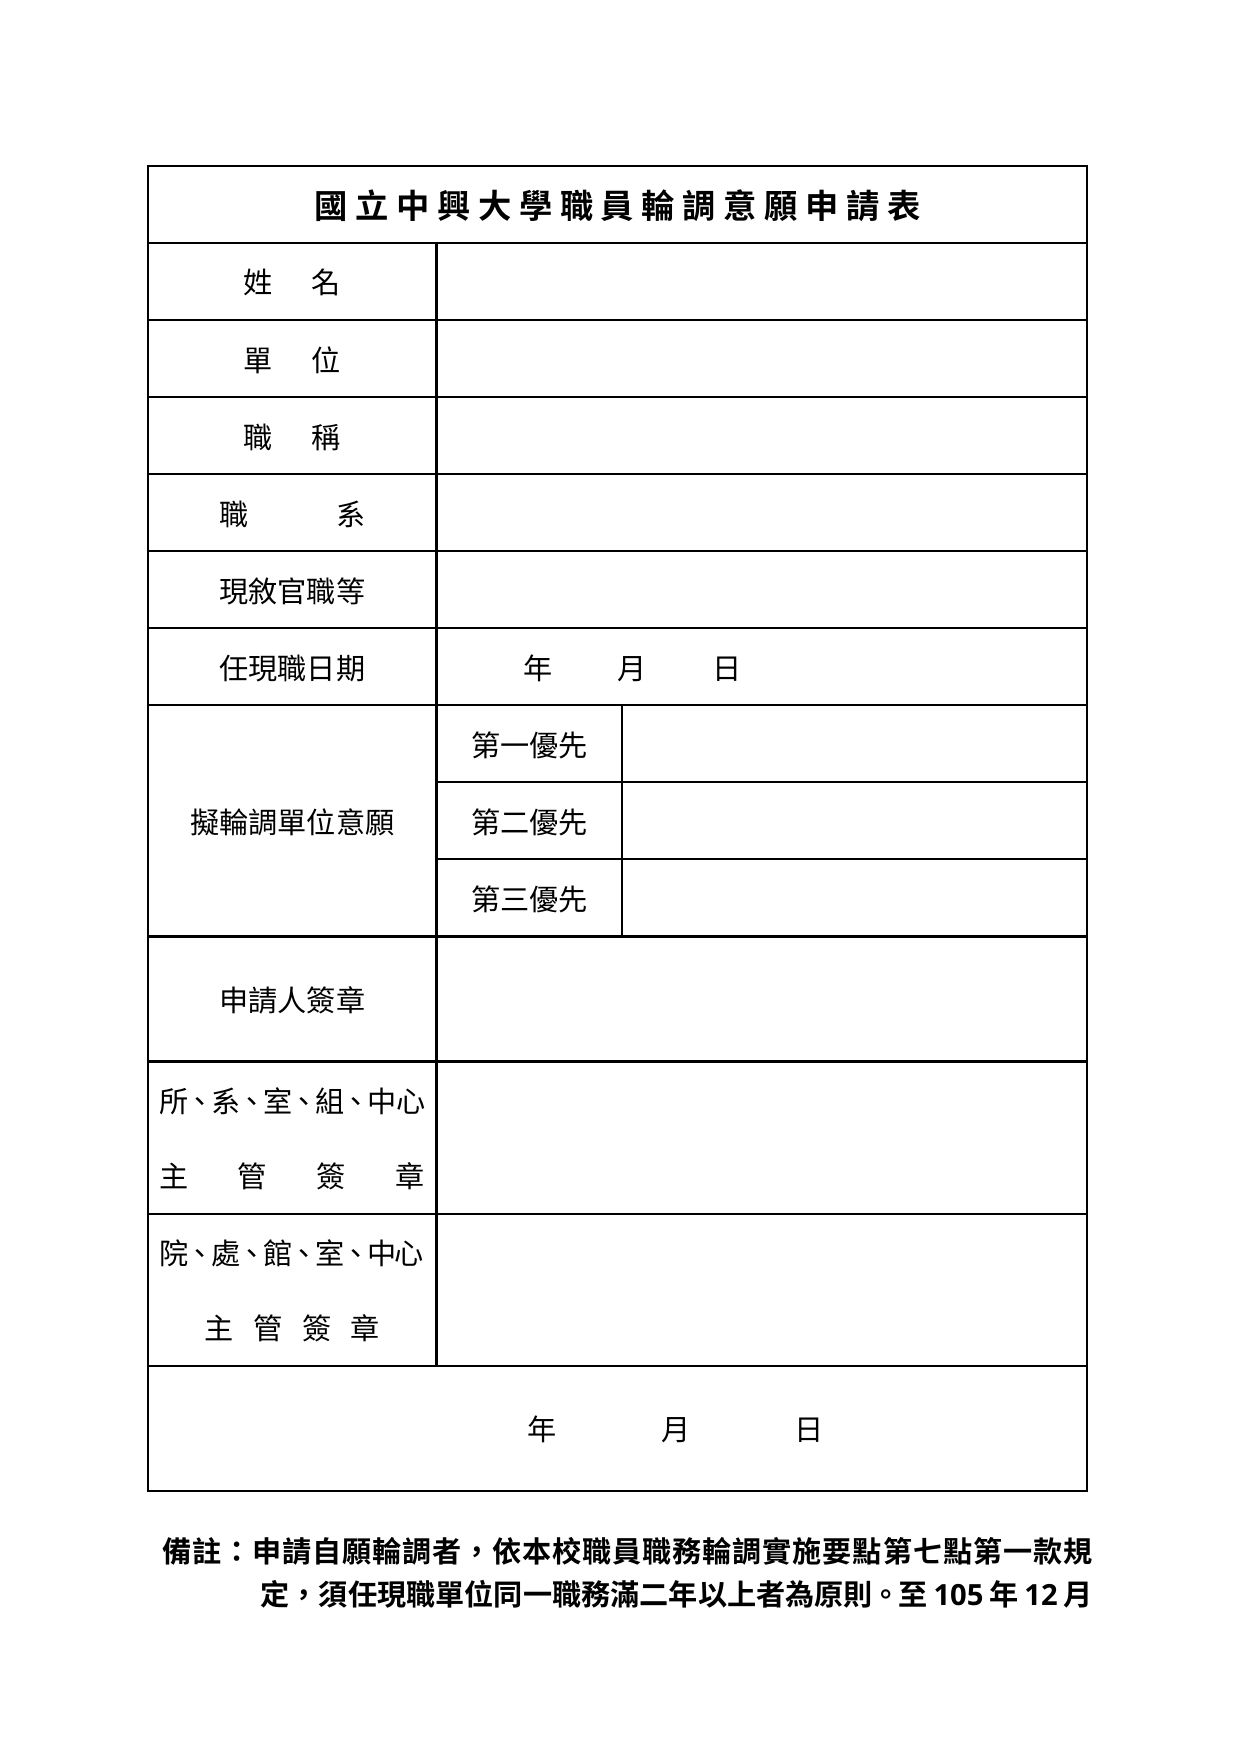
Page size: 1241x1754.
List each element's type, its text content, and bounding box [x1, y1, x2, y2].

table_cell [438, 321, 1086, 396]
table_cell 職 稱 [149, 398, 435, 473]
table_cell 職 系 [149, 475, 435, 550]
text 備註：申請自願輪調者，依本校職員職務輪調實施要點第七點第一款規定，須任現職單位同一職務滿二年以上者為原則。至105年12月 [162, 1529, 1092, 1614]
table_cell 現敘官職等 [149, 552, 435, 627]
table_cell 任現職日期 [149, 629, 435, 704]
table_cell 申請人簽章 [149, 938, 435, 1060]
table_cell [438, 552, 1086, 627]
table_cell [623, 783, 1086, 858]
table_header 國 立 中 興 大 學 職 員 輪 調 意 願 申 請 表 [149, 167, 1086, 242]
table_cell 所、系、室、組、中心 主 管 簽 章 [149, 1063, 435, 1212]
table_cell 單 位 [149, 321, 435, 396]
table_cell [438, 475, 1086, 550]
table_cell 姓 名 [149, 244, 435, 319]
table_cell [438, 398, 1086, 473]
table_cell [623, 706, 1086, 781]
table_cell 年 月 日 [149, 1367, 1086, 1489]
table_cell 第一優先 [438, 706, 621, 781]
table_cell [438, 244, 1086, 319]
table_cell 第三優先 [438, 860, 621, 935]
table_cell [438, 1215, 1086, 1364]
table_cell 院、處、館、室、中心 主 管 簽 章 [149, 1215, 435, 1364]
table_cell 年 月 日 [438, 629, 1086, 704]
table_cell [438, 1063, 1086, 1212]
table_cell 擬輪調單位意願 [149, 706, 435, 935]
table_cell 第二優先 [438, 783, 621, 858]
table_cell [623, 860, 1086, 935]
table_cell [438, 938, 1086, 1060]
